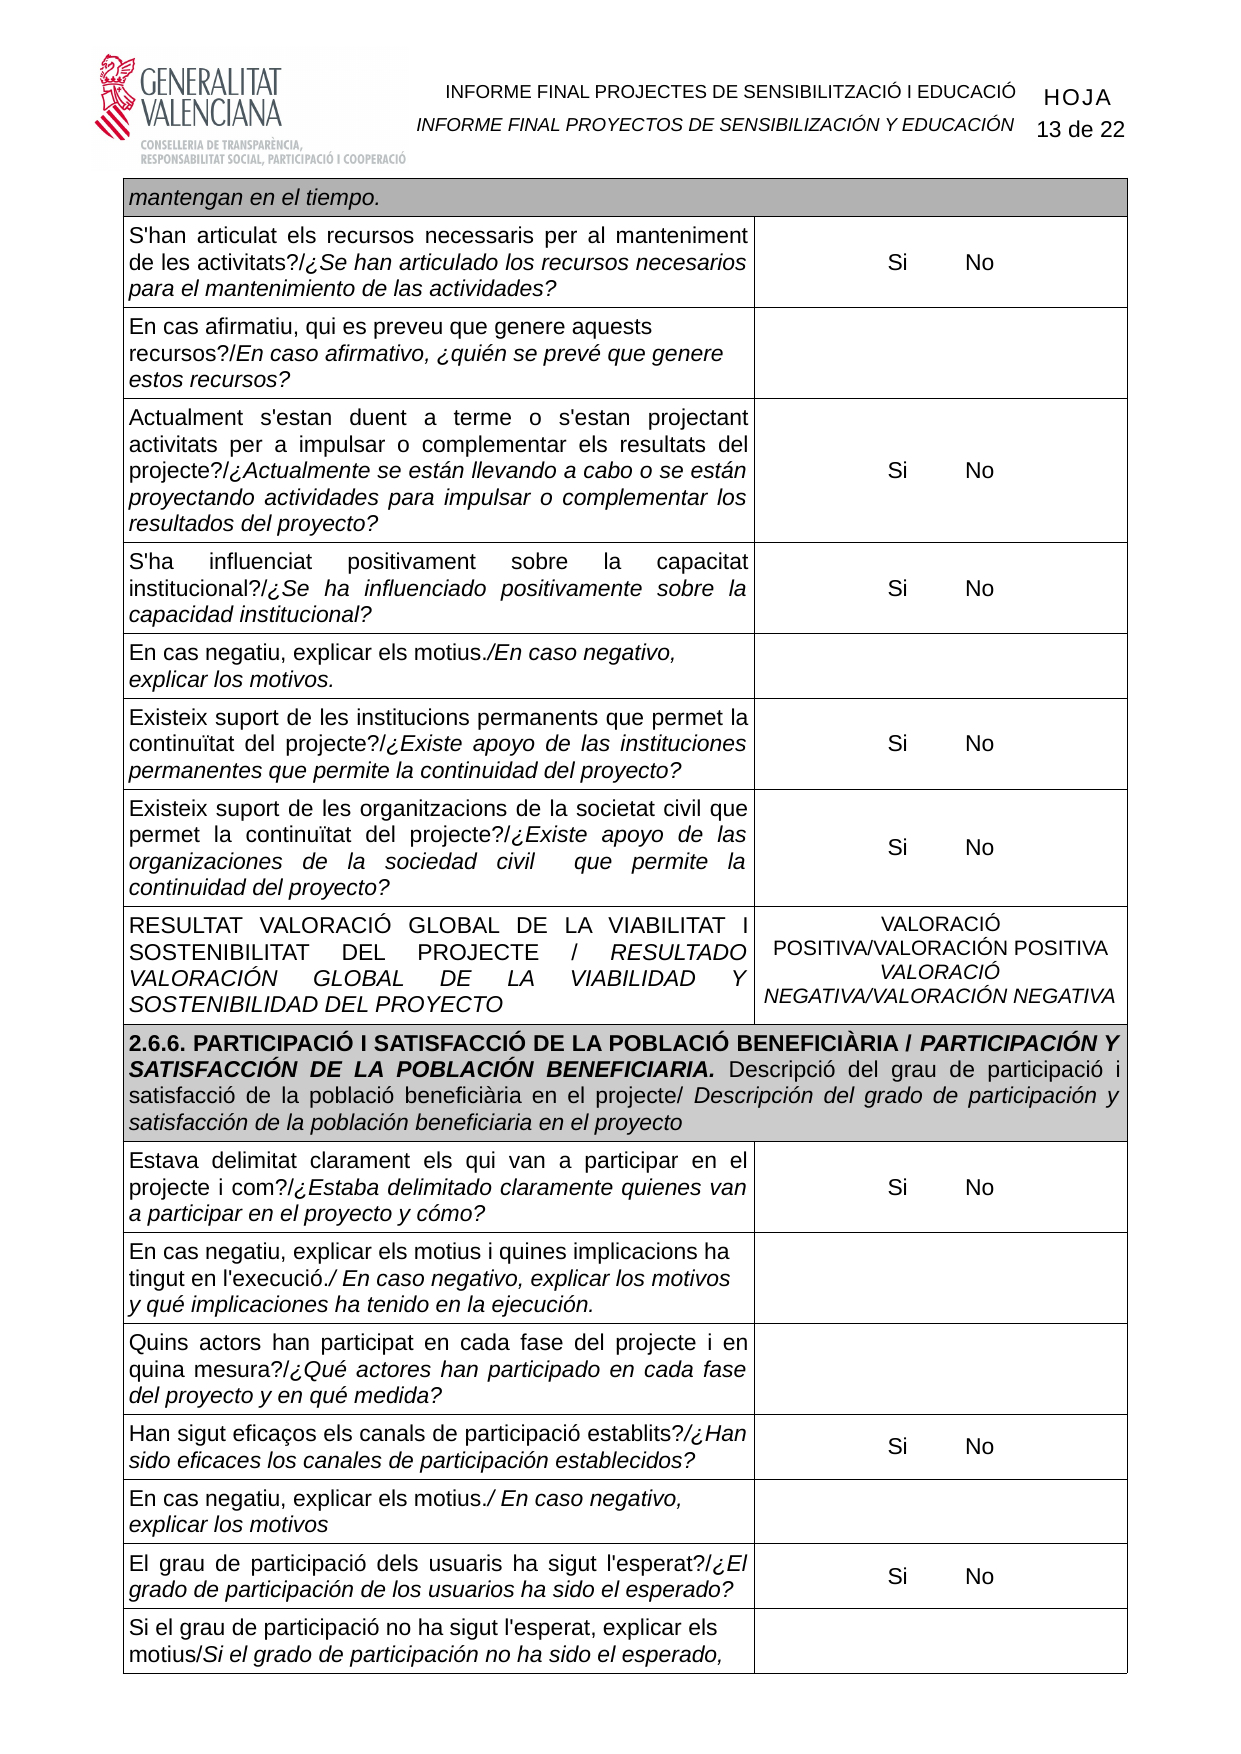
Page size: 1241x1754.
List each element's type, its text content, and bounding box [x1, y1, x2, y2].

table_cell Han sigut eficaços els canals de participació establits?/¿Han sido eficaces los canales de participación establecidos? [124, 1415, 754, 1479]
table_cell En cas negatiu, explicar els motius./En caso negativo, explicar los motivos. [124, 634, 754, 698]
table_cell Si No [755, 790, 1127, 906]
table_cell Si No [755, 699, 1127, 789]
table_cell En cas negatiu, explicar els motius./ En caso negativo, explicar los motivos [124, 1480, 754, 1543]
table_cell En cas afirmatiu, qui es preveu que genere aquests recursos?/En caso afirmativo, ¿quién se prevé que genere estos recursos? [124, 308, 754, 398]
table_cell Si el grau de participació no ha sigut l'esperat, explicar els motius/Si el grado de participación no ha sido el esperado, [124, 1609, 754, 1673]
table_cell Si No [755, 1142, 1127, 1232]
table_cell [755, 1324, 1127, 1414]
table_cell [755, 1233, 1127, 1323]
table_cell Actualment s'estan duent a terme o s'estan projectant activitats per a impulsar o complementar els resultats del projecte?/¿Actualmente se están llevando a cabo o se están proyectando actividades para impulsar o complementar los resultados del proyecto? [124, 399, 754, 542]
table_cell [755, 308, 1127, 398]
picture [91, 46, 409, 171]
table_cell En cas negatiu, explicar els motius i quines implicacions ha tingut en l'execució./ En caso negativo, explicar los motivos y qué implicaciones ha tenido en la ejecución. [124, 1233, 754, 1323]
table_cell S'ha influenciat positivament sobre la capacitat institucional?/¿Se ha influenciado positivamente sobre la capacidad institucional? [124, 543, 754, 633]
table_cell Estava delimitat clarament els qui van a participar en el projecte i com?/¿Estaba delimitado claramente quienes van a participar en el proyecto y cómo? [124, 1142, 754, 1232]
table_cell Si No [755, 217, 1127, 307]
table_cell El grau de participació dels usuaris ha sigut l'esperat?/¿El grado de participación de los usuarios ha sido el esperado? [124, 1544, 754, 1608]
table_cell Quins actors han participat en cada fase del projecte i en quina mesura?/¿Qué actores han participado en cada fase del proyecto y en qué medida? [124, 1324, 754, 1414]
table_cell [755, 1609, 1127, 1673]
table_cell Si No [755, 543, 1127, 633]
table_cell 2.6.6. PARTICIPACIÓ I SATISFACCIÓ DE LA POBLACIÓ BENEFICIÀRIA / PARTICIPACIÓN Y SATISFACCIÓN DE LA POBLACIÓN BENEFICIARIA. Descripció del grau de participació i satisfacció de la població beneficiària en el projecte/ Descripción del grado de participación y satisfacción de la población beneficiaria en el proyecto [124, 1025, 1127, 1141]
table_cell Si No [755, 1415, 1127, 1479]
table_cell Existeix suport de les organitzacions de la societat civil que permet la continuïtat del projecte?/¿Existe apoyo de las organizaciones de la sociedad civil que permite la continuidad del proyecto? [124, 790, 754, 906]
table_cell [755, 634, 1127, 698]
table_cell S'han articulat els recursos necessaris per al manteniment de les activitats?/¿Se han articulado los recursos necesarios para el mantenimiento de las actividades? [124, 217, 754, 307]
table_cell RESULTAT VALORACIÓ GLOBAL DE LA VIABILITAT I SOSTENIBILITAT DEL PROJECTE / RESULTADO VALORACIÓN GLOBAL DE LA VIABILIDAD Y SOSTENIBILIDAD DEL PROYECTO [124, 907, 754, 1023]
table_cell Si No [755, 1544, 1127, 1608]
table_cell mantengan en el tiempo. [124, 179, 1127, 216]
table_cell [755, 1480, 1127, 1543]
table_cell Si No [755, 399, 1127, 542]
table_cell VALORACIÓ POSITIVA/VALORACIÓN POSITIVA VALORACIÓ NEGATIVA/VALORACIÓN NEGATIVA [755, 907, 1127, 1023]
table_cell Existeix suport de les institucions permanents que permet la continuïtat del projecte?/¿Existe apoyo de las instituciones permanentes que permite la continuidad del proyecto? [124, 699, 754, 789]
